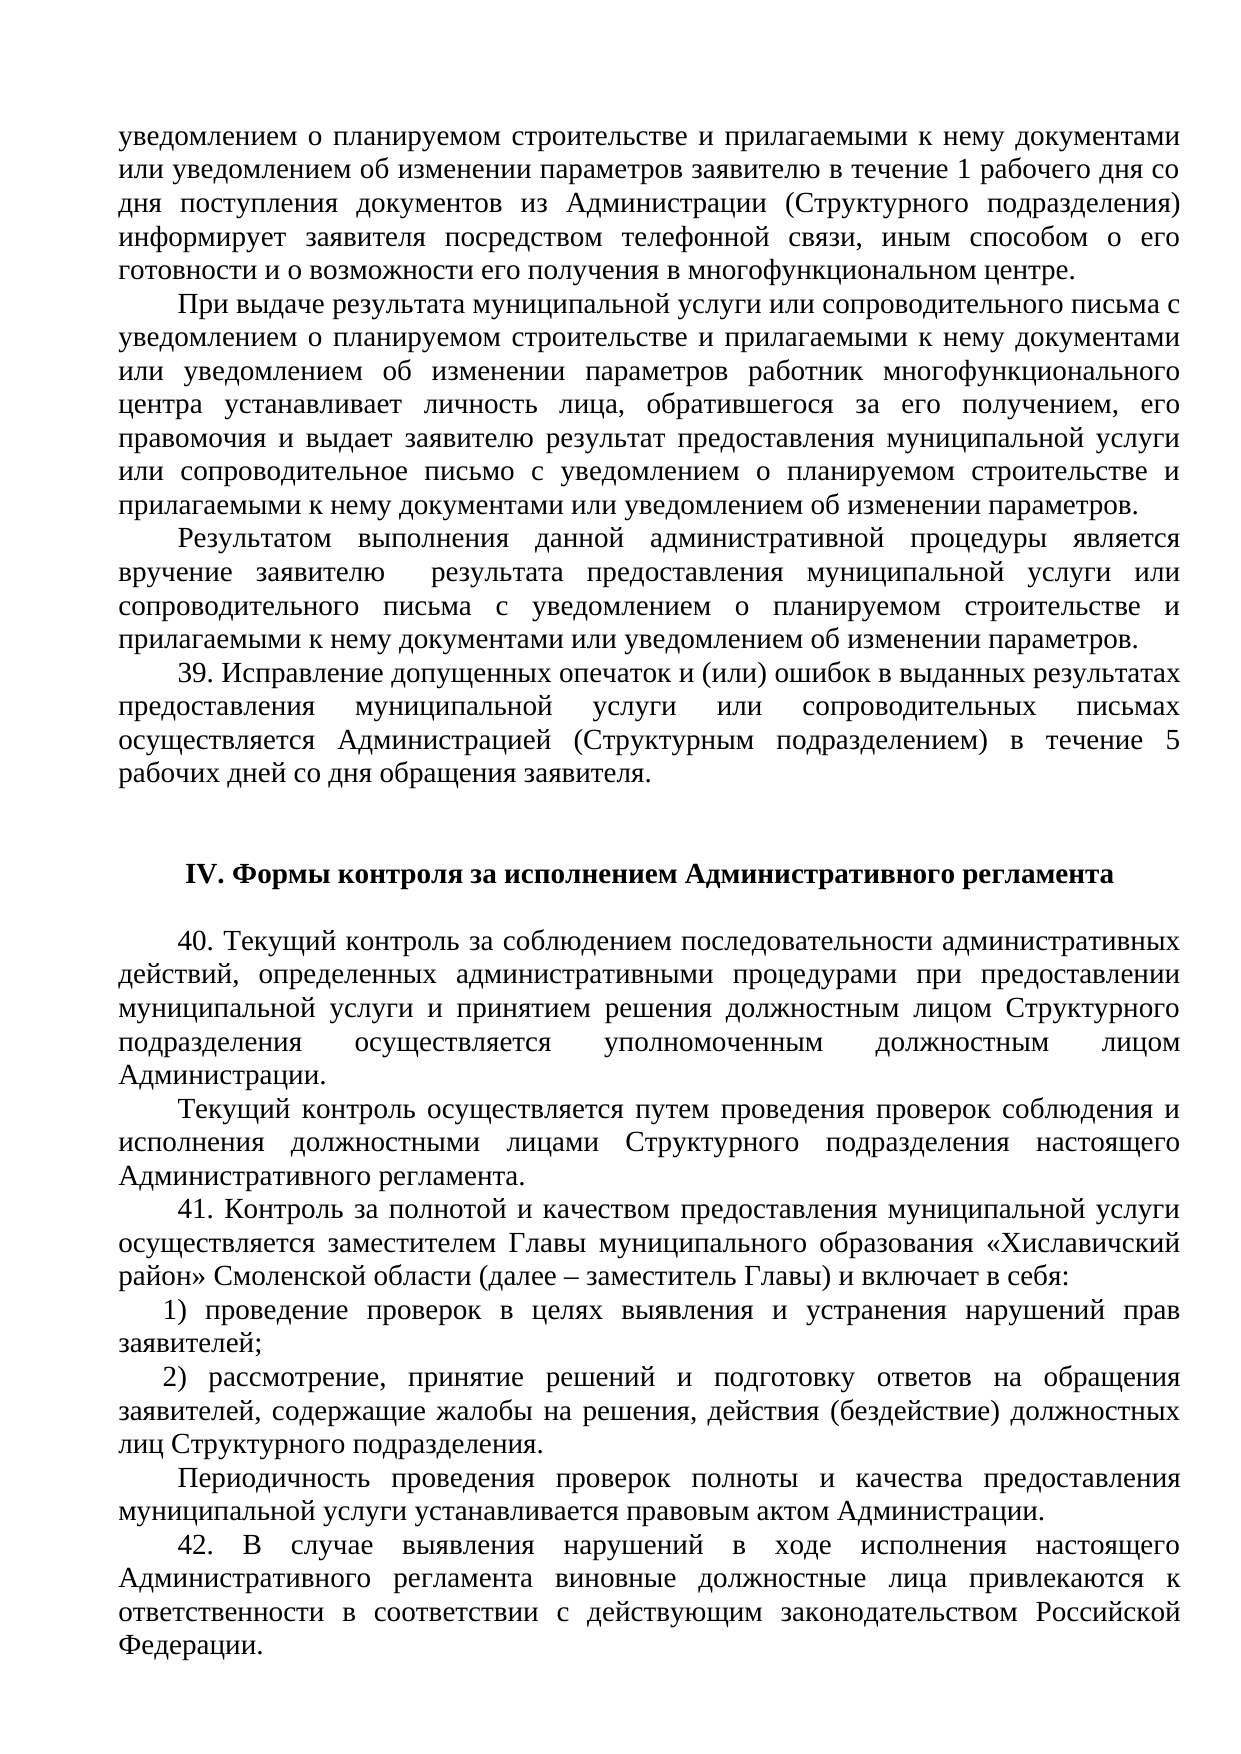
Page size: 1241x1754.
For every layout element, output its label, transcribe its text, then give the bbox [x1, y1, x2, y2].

text IV. Формы контроля за исполнением Административного регламента [118, 856, 1181, 889]
text 42. В случае выявления нарушений в ходе исполнения настоящего Административного регламента виновные должностные лица привлекаются к ответственности в соответствии с действующим законодательством Российской Федерации. [118, 1527, 1181, 1661]
text При выдаче результата муниципальной услуги или сопроводительного письма с уведомлением о планируемом строительстве и прилагаемыми к нему документами или уведомлением об изменении параметров работник многофункционального центра устанавливает личность лица, обратившегося за его получением, его правомочия и выдает заявителю результат предоставления муниципальной услуги или сопроводительное письмо с уведомлением о планируемом строительстве и прилагаемыми к нему документами или уведомлением об изменении параметров. [118, 286, 1181, 521]
text уведомлением о планируемом строительстве и прилагаемыми к нему документами или уведомлением об изменении параметров заявителю в течение 1 рабочего дня со дня поступления документов из Администрации (Структурного подразделения) информирует заявителя посредством телефонной связи, иным способом о его готовности и о возможности его получения в многофункциональном центре. [118, 118, 1181, 286]
text 40. Текущий контроль за соблюдением последовательности административных действий, определенных административными процедурами при предоставлении муниципальной услуги и принятием решения должностным лицом Структурного подразделения осуществляется уполномоченным должностным лицом Администрации. [118, 923, 1181, 1091]
text 39. Исправление допущенных опечаток и (или) ошибок в выданных результатах предоставления муниципальной услуги или сопроводительных письмах осуществляется Администрацией (Структурным подразделением) в течение 5 рабочих дней со дня обращения заявителя. [118, 655, 1181, 789]
text 41. Контроль за полнотой и качеством предоставления муниципальной услуги осуществляется заместителем Главы муниципального образования «Хиславичский район» Смоленской области (далее – заместитель Главы) и включает в себя: [118, 1191, 1181, 1292]
text Результатом выполнения данной административной процедуры является вручение заявителю результата предоставления муниципальной услуги или сопроводительного письма с уведомлением о планируемом строительстве и прилагаемыми к нему документами или уведомлением об изменении параметров. [118, 521, 1181, 655]
text Текущий контроль осуществляется путем проведения проверок соблюдения и исполнения должностными лицами Структурного подразделения настоящего Административного регламента. [118, 1091, 1181, 1191]
text Периодичность проведения проверок полноты и качества предоставления муниципальной услуги устанавливается правовым актом Администрации. [118, 1460, 1181, 1527]
text 2) рассмотрение, принятие решений и подготовку ответов на обращения заявителей, содержащие жалобы на решения, действия (бездействие) должностных лиц Структурного подразделения. [118, 1359, 1181, 1460]
text 1) проведение проверок в целях выявления и устранения нарушений прав заявителей; [118, 1292, 1181, 1359]
